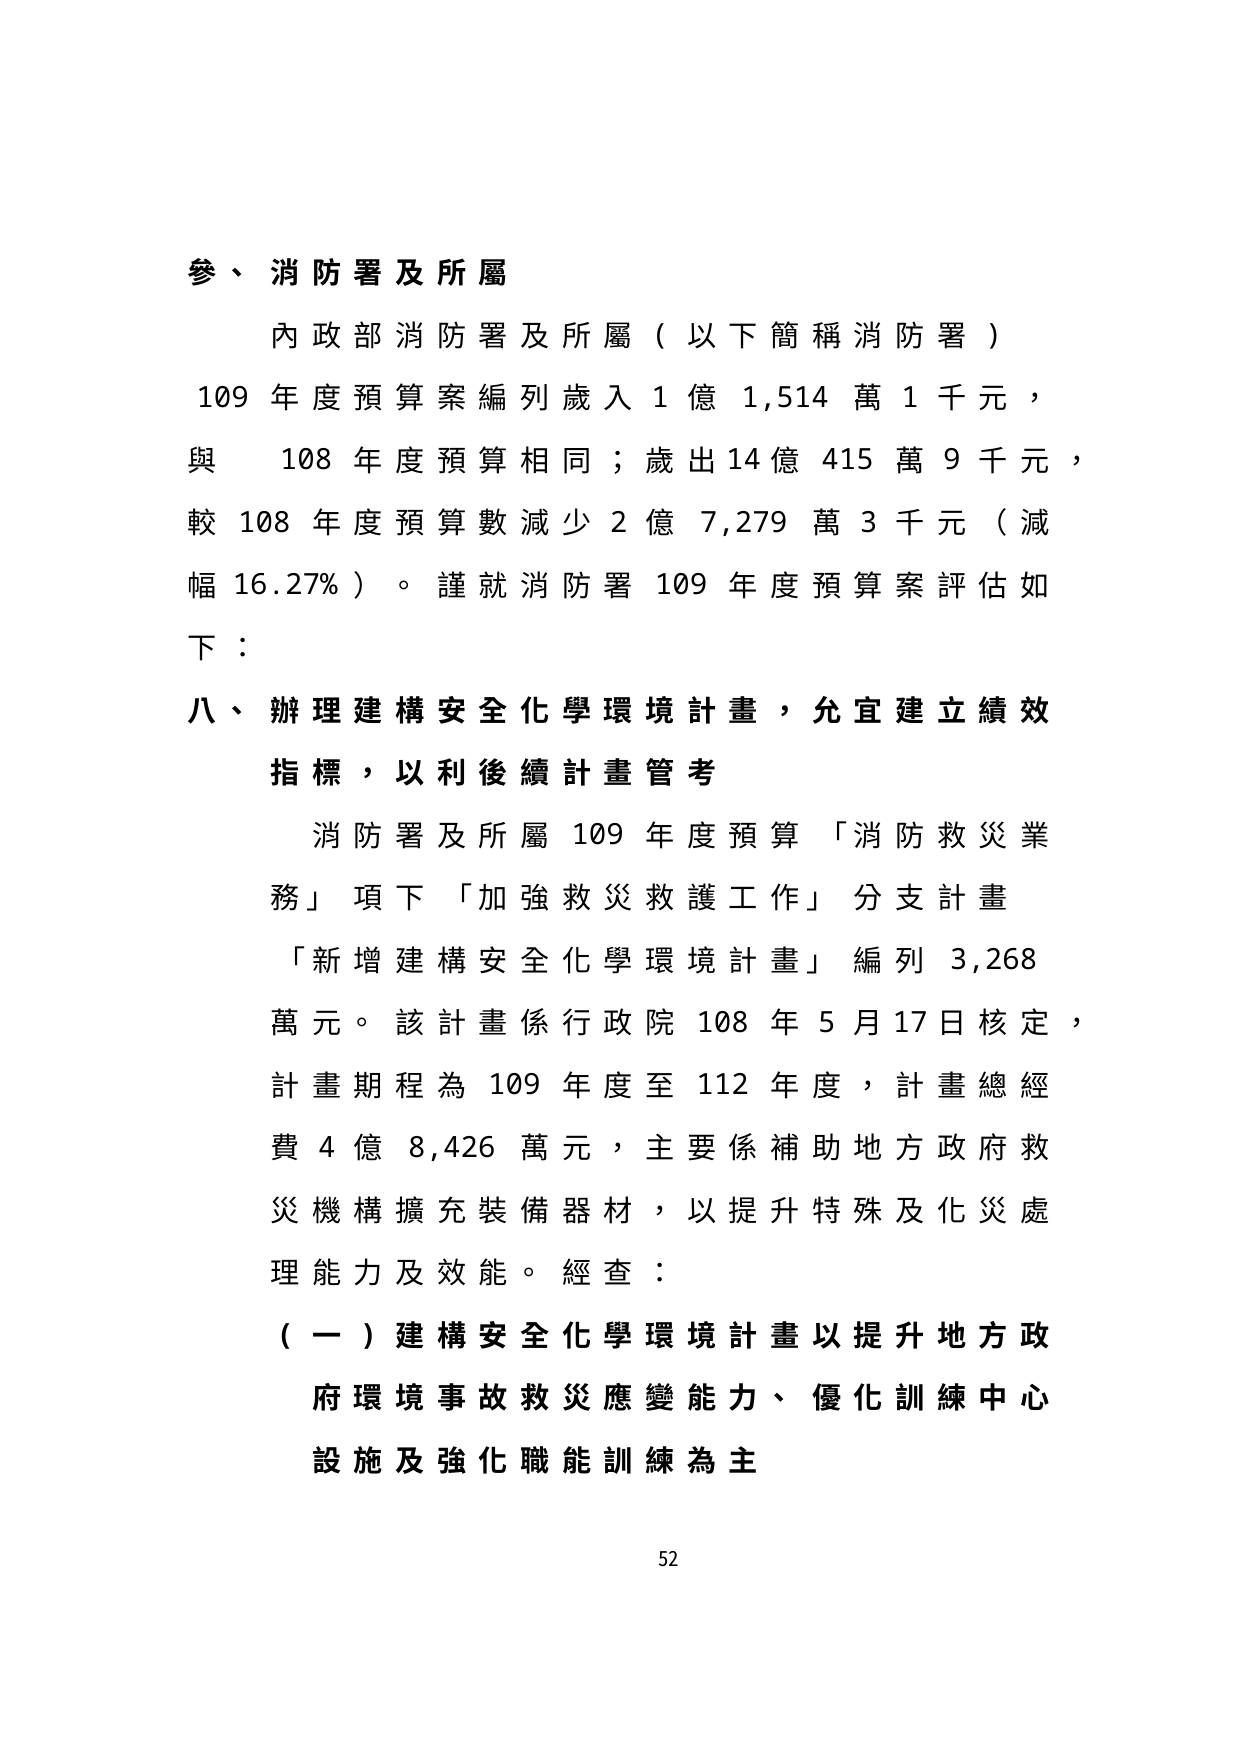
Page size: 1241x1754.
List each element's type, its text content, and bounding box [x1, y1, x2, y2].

text 內政部消防署及所屬(以下簡稱消防署) 109年度預算案編列歲入1億1,514萬1千元，與 108年度預算相同；歲出14億415萬9千元，較108年度預算數減少2億7,279萬3千元（減幅16.27%）。謹就消防署109年度預算案評估如下： [181, 292, 1056, 667]
text 消防署及所屬109年度預算「消防救災業務」項下「加強救災救護工作」分支計畫「新增建構安全化學環境計畫」編列3,268萬元。該計畫係行政院108年5月17日核定，計畫期程為109年度至112年度，計畫總經費4億8,426萬元，主要係補助地方政府救災機構擴充裝備器材，以提升特殊及化災處理能力及效能。經查： [240, 792, 1056, 1292]
text 參、消防署及所屬 [181, 229, 1056, 292]
text 八、辦理建構安全化學環境計畫，允宜建立績效指標，以利後續計畫管考 [181, 667, 1056, 792]
text (一)建構安全化學環境計畫以提升地方政府環境事故救災應變能力、優化訓練中心設施及強化職能訓練為主 [240, 1292, 1056, 1479]
